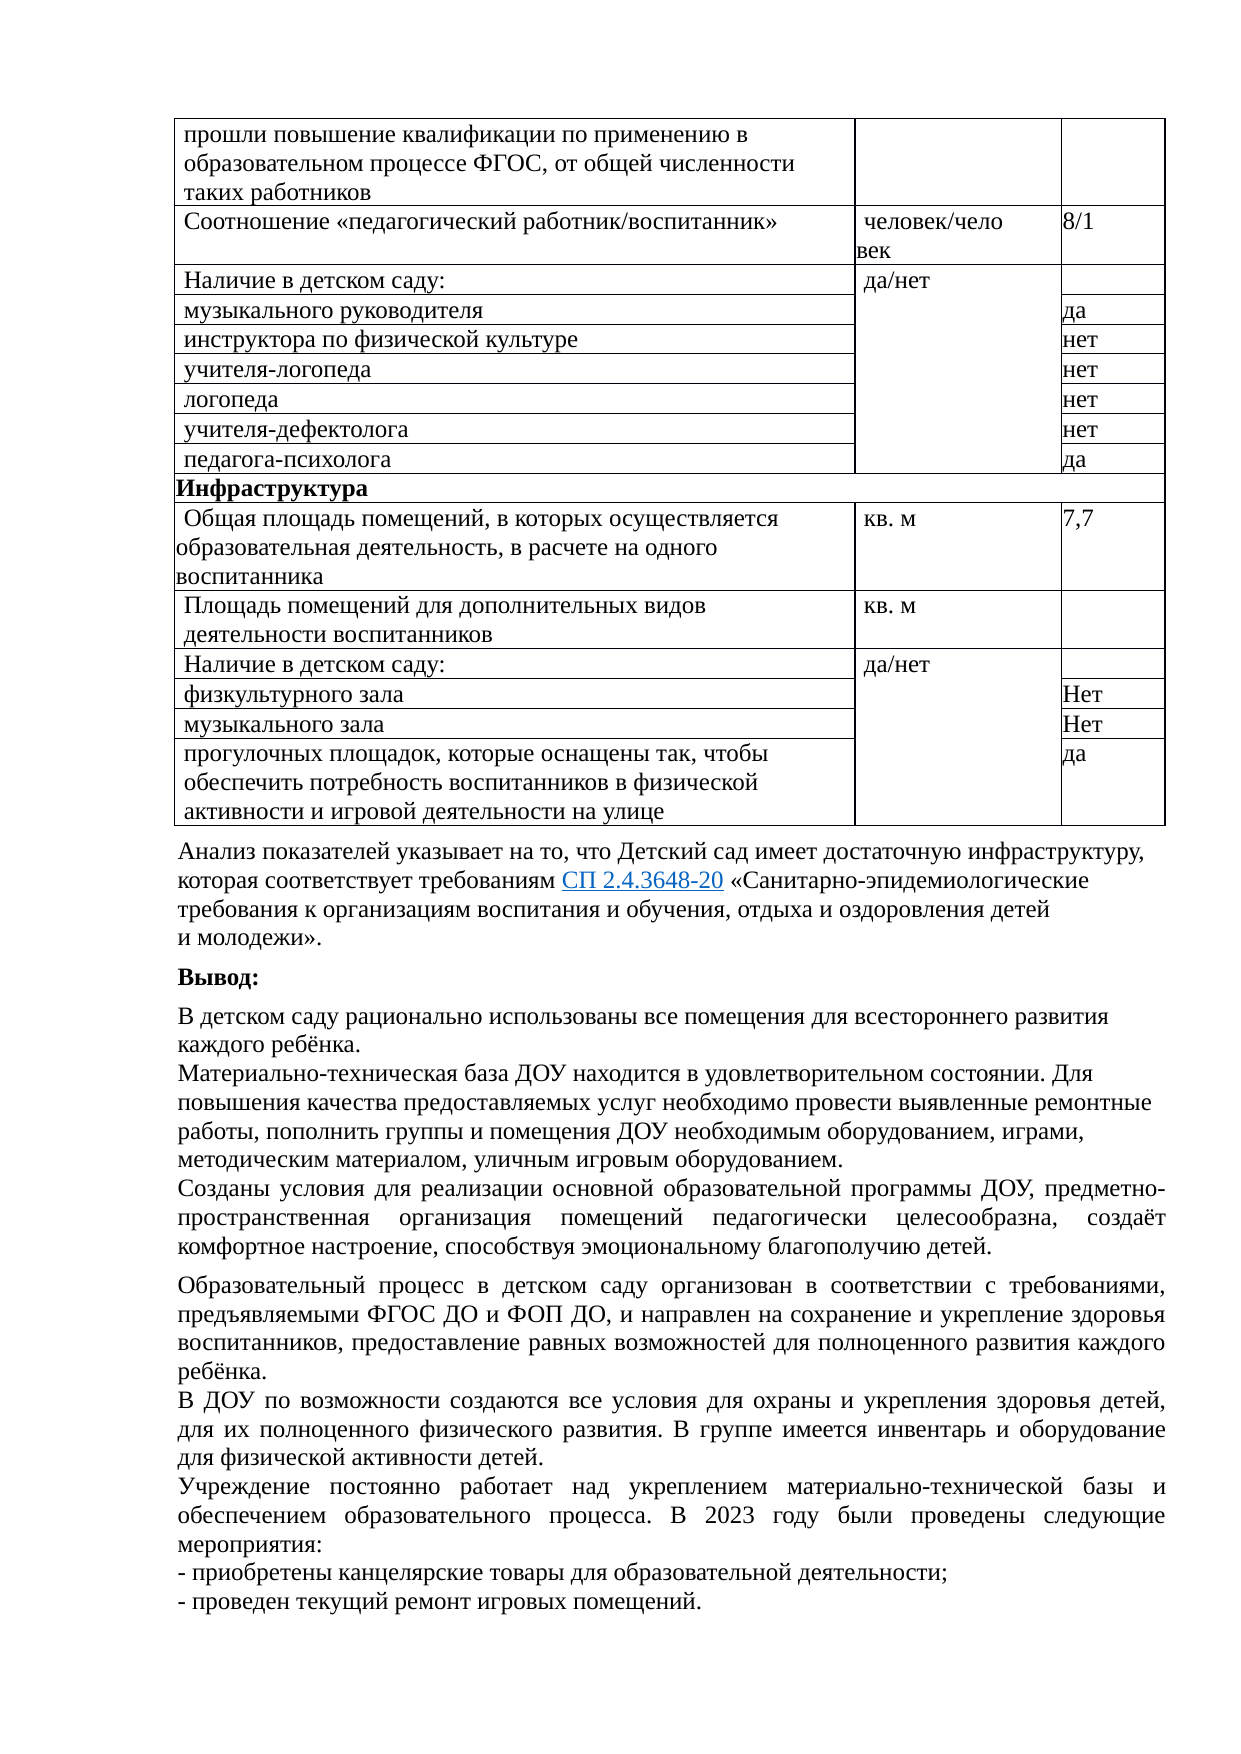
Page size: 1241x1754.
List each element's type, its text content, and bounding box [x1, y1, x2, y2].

table_cell кв. м [856, 591, 1061, 648]
table_cell музыкального руководителя [175, 295, 854, 323]
text Образовательный процесс в детском саду организован в соответствии с требованиями, предъявляемыми ФГОС ДО и ФОП ДО, и направлен на сохранение и укрепление здоровья воспитанников, предоставление равных возможностей для полноценного развития каждого ребёнка. [177, 1270, 1167, 1385]
table_cell учителя-дефектолога [175, 414, 854, 443]
table_cell кв. м [856, 503, 1061, 589]
table_cell Наличие в детском саду: [175, 265, 854, 294]
table_cell 7,7 [1062, 503, 1164, 589]
table_cell музыкального зала [175, 709, 854, 737]
table_cell [1062, 265, 1164, 294]
table_cell физкультурного зала [175, 679, 854, 708]
table_cell нет [1062, 325, 1164, 353]
table_cell да/нет [856, 649, 1061, 825]
text Анализ показателей указывает на то, что Детский сад имеет достаточную инфраструктуру, которая соответствует требованиям СП 2.4.3648-20 «Санитарно-эпидемиологические требования к организациям воспитания и обучения, отдыха и оздоровления детей и молодежи». [177, 836, 1167, 951]
text В ДОУ по возможности создаются все условия для охраны и укрепления здоровья детей, для их полноценного физического развития. В группе имеется инвентарь и оборудование для физической активности детей. [177, 1385, 1167, 1471]
table_cell Нет [1062, 709, 1164, 737]
table_cell человек/чело век [856, 206, 1061, 264]
text Учреждение постоянно работает над укреплением материально-технической базы и обеспечением образовательного процесса. В 2023 году были проведены следующие мероприятия: [177, 1471, 1167, 1557]
table_cell нет [1062, 414, 1164, 443]
text Созданы условия для реализации основной образовательной программы ДОУ, предметно-пространственная организация помещений педагогически целесообразна, создаёт комфортное настроение, способствуя эмоциональному благополучию детей. [177, 1173, 1167, 1259]
table_cell учителя-логопеда [175, 354, 854, 383]
text - приобретены канцелярские товары для образовательной деятельности; [177, 1557, 1167, 1586]
table_cell Площадь помещений для дополнительных видов деятельности воспитанников [175, 591, 854, 648]
table_cell инструктора по физической культуре [175, 325, 854, 353]
text Вывод: [177, 962, 1167, 990]
table_cell да [1062, 444, 1164, 472]
table_cell прошли повышение квалификации по применению в образовательном процессе ФГОС, от общей численности таких работников [175, 119, 854, 205]
table_cell да [1062, 739, 1164, 825]
table_cell [856, 119, 1061, 205]
table_cell нет [1062, 384, 1164, 413]
table_cell Соотношение «педагогический работник/воспитанник» [175, 206, 854, 264]
table_cell Инфраструктура [175, 474, 1164, 502]
table_cell Общая площадь помещений, в которых осуществляется образовательная деятельность, в расчете на одного воспитанника [175, 503, 854, 589]
text - проведен текущий ремонт игровых помещений. [177, 1586, 1167, 1615]
table_cell Нет [1062, 679, 1164, 708]
table_cell нет [1062, 354, 1164, 383]
table_cell [1062, 119, 1164, 205]
table_cell [1062, 649, 1164, 678]
table_cell прогулочных площадок, которые оснащены так, чтобы обеспечить потребность воспитанников в физической активности и игровой деятельности на улице [175, 739, 854, 825]
table_cell да/нет [856, 265, 1061, 472]
text В детском саду рационально использованы все помещения для всестороннего развития каждого ребёнка. Материально-техническая база ДОУ находится в удовлетворительном состоянии. Для повышения качества предоставляемых услуг необходимо провести выявленные ремонтные работы, пополнить группы и помещения ДОУ необходимым оборудованием, играми, методическим материалом, уличным игровым оборудованием. [177, 1001, 1167, 1173]
table_cell да [1062, 295, 1164, 323]
table_cell педагога-психолога [175, 444, 854, 472]
table_cell логопеда [175, 384, 854, 413]
table_cell [1062, 591, 1164, 648]
table_cell Наличие в детском саду: [175, 649, 854, 678]
table_cell 8/1 [1062, 206, 1164, 264]
